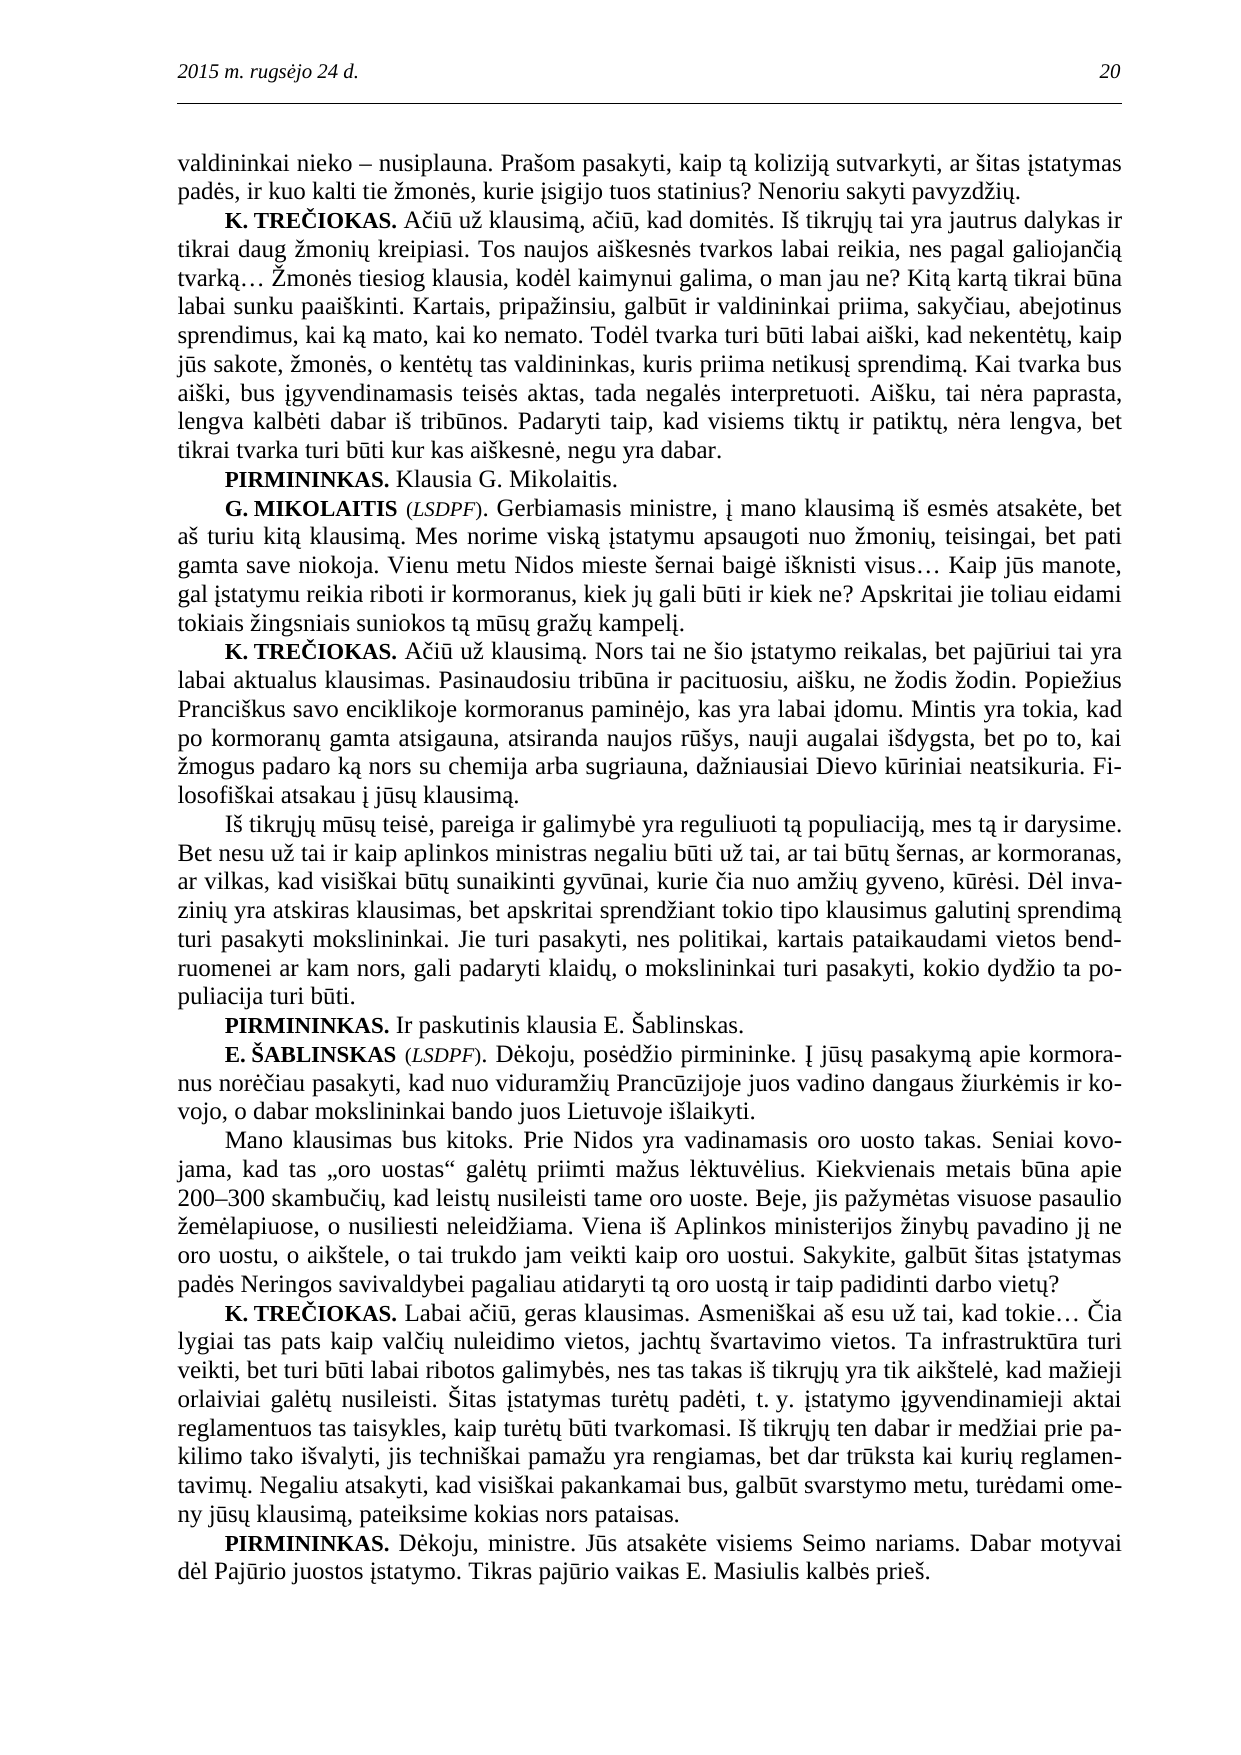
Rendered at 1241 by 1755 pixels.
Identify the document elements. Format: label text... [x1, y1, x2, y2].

text Ma­no klau­si­mas bus ki­toks. Prie Ni­dos yra va­di­na­ma­sis oro uos­to ta­kas. Se­niai ko­vo­jama, kad tas „oro uos­tas“ ga­lė­tų pri­im­ti ma­žus lėk­tu­vė­lius. Kiek­vie­nais me­tais bū­na apie 200–300 skam­bu­čių, kad leis­tų nu­si­leis­ti ta­me oro uos­te. Be­je, jis pa­žy­mė­tas vi­suo­se pa­sau­lio že­mė­la­piuo­se, o nu­si­lies­ti ne­lei­džia­ma. Vie­na iš Ap­lin­kos mi­nis­te­ri­jos ži­ny­bų pa­va­di­no jį ne oro uos­tu, o aikš­te­le, o tai truk­do jam veik­ti kaip oro uos­tui. Sa­ky­ki­te, gal­būt ši­tas įsta­ty­mas pa­dės Ne­rin­gos sa­vi­val­dy­bei pa­ga­liau ati­da­ry­ti tą oro uos­tą ir taip pa­di­din­ti dar­bo vie­tų? [177, 1125, 1122, 1298]
text K. TREČIOKAS. Ačiū už klau­si­mą. Nors tai ne šio įsta­ty­mo rei­ka­las, bet pa­jū­riui tai yra la­bai ak­tu­a­lus klau­si­mas. Pa­si­nau­do­siu tri­bū­na ir pa­ci­tuo­siu, aiš­ku, ne žo­dis žo­din. Po­pie­žius Pran­ciš­kus sa­vo en­cik­li­ko­je kor­mo­ra­nus pa­mi­nė­jo, kas yra la­bai įdo­mu. Min­tis yra to­kia, kad po kor­mo­ra­nų gam­ta at­si­gau­na, at­si­ran­da nau­jos rū­šys, nau­ji au­ga­lai iš­dygs­ta, bet po to, kai žmo­gus pa­da­ro ką nors su che­mi­ja ar­ba su­griau­na, daž­niau­siai Die­vo kū­ri­niai ne­at­si­ku­ria. Fi­lo­so­fiš­kai at­sa­kau į jū­sų klau­si­mą. [177, 636, 1122, 809]
text E. ŠABLINSKAS (LSDPF). Dė­ko­ju, po­sė­džio pir­mi­nin­ke. Į jū­sų pa­sa­ky­mą apie kor­mo­ra­nus no­rė­čiau pa­sa­ky­ti, kad nuo vi­du­ram­žių Pran­cū­zi­jo­je juos va­di­no dan­gaus žiur­kė­mis ir ko­vo­jo, o da­bar moks­li­nin­kai ban­do juos Lie­tu­vo­je iš­lai­ky­ti. [177, 1039, 1122, 1125]
text PIRMININKAS. Ir pas­ku­ti­nis klau­sia E. Šab­lins­kas. [177, 1010, 1122, 1039]
text PIRMININKAS. Dė­ko­ju, mi­nist­re. Jūs at­sa­kė­te vi­siems Sei­mo na­riams. Da­bar mo­ty­vai dėl Pa­jū­rio juos­tos įsta­ty­mo. Tik­ras pa­jū­rio vai­kas E. Ma­siu­lis kal­bės prieš. [177, 1528, 1122, 1585]
text Iš tik­rų­jų mū­sų tei­sė, pa­rei­ga ir ga­li­my­bė yra re­gu­liuo­ti tą po­pu­lia­ci­ją, mes tą ir da­ry­si­me. Bet ne­su už tai ir kaip ap­lin­kos mi­nist­ras ne­ga­liu bū­ti už tai, ar tai bū­tų šer­nas, ar kor­mo­ra­nas, ar vil­kas, kad vi­siš­kai bū­tų su­nai­kin­ti gy­vū­nai, ku­rie čia nuo am­žių gy­ve­no, kū­rė­si. Dėl in­va­zi­nių yra at­ski­ras klau­si­mas, bet ap­skri­tai spren­džiant to­kio ti­po klau­si­mus ga­lu­ti­nį spren­di­mą tu­ri pa­sa­ky­ti moks­li­nin­kai. Jie tu­ri pa­sa­ky­ti, nes po­li­ti­kai, kar­tais pa­tai­kau­da­mi vie­tos ben­d­ruo­me­nei ar kam nors, ga­li pa­da­ry­ti klai­dų, o moks­li­nin­kai tu­ri pa­sa­ky­ti, ko­kio dy­džio ta po­pu­lia­ci­ja tu­ri bū­ti. [177, 809, 1122, 1010]
text G. MIKOLAITIS (LSDPF). Ger­bia­ma­sis mi­nist­re, į ma­no klau­si­mą iš es­mės at­sa­kė­te, bet aš tu­riu ki­tą klau­si­mą. Mes no­ri­me vis­ką įsta­ty­mu ap­sau­go­ti nuo žmo­nių, tei­sin­gai, bet pa­ti gam­ta sa­ve nio­ko­ja. Vie­nu me­tu Ni­dos mies­te šer­nai bai­gė iš­knis­ti vi­sus… Kaip jūs ma­no­te, gal įsta­ty­mu reikia ri­bo­ti ir kor­mo­ra­nus, kiek jų ga­li bū­ti ir kiek ne­? Ap­skri­tai jie to­liau ei­da­mi to­kiais žings­niais su­nio­kos tą mū­sų gra­žų kam­pe­lį. [177, 493, 1122, 636]
text K. TREČIOKAS. Ačiū už klau­si­mą, ačiū, kad do­mi­tės. Iš tik­rų­jų tai yra jaut­rus da­ly­kas ir tik­rai daug žmo­nių krei­pia­si. Tos nau­jos aiš­kes­nės tvar­kos la­bai rei­kia, nes pa­gal ga­lio­jan­čią tvar­ką… Žmo­nės tie­siog klau­sia, ko­dėl kai­my­nui ga­li­ma, o man jau ne? Ki­tą kar­tą tik­rai bū­na la­bai sun­ku pa­aiš­kin­ti. Kar­tais, pri­pa­žin­siu, gal­būt ir val­di­nin­kai pri­ima, sa­ky­čiau, abe­jo­ti­nus spren­di­mus, kai ką ma­to, kai ko ne­ma­to. To­dėl tvar­ka tu­ri bū­ti la­bai aiš­ki, kad ne­ken­tė­tų, kaip jūs sa­ko­te, žmo­nės, o ken­tė­tų tas val­di­nin­kas, ku­ris pri­ima ne­ti­ku­sį spren­di­mą. Kai tvar­ka bus aiš­ki, bus įgy­ven­di­na­ma­sis tei­sės ak­tas, ta­da ne­ga­lės in­ter­pre­tuo­ti. Aiš­ku, tai nė­ra pa­pras­ta, leng­va kal­bė­ti da­bar iš tri­bū­nos. Pa­da­ry­ti taip, kad vi­siems tik­tų ir pa­tik­tų, nė­ra leng­va, bet tik­rai tvar­ka tu­ri bū­ti kur kas aiš­kes­nė, ne­gu yra da­bar. [177, 205, 1122, 464]
text PIRMININKAS. Klau­sia G. Mi­ko­lai­tis. [177, 464, 1122, 493]
text val­di­nin­kai nie­ko – nu­si­plau­na. Pra­šom pa­sa­ky­ti, kaip tą ko­li­zi­ją su­tvar­ky­ti, ar ši­tas įsta­ty­mas pa­dės, ir kuo kal­ti tie žmo­nės, ku­rie įsi­gi­jo tuos sta­ti­nius? Ne­no­riu sa­ky­ti pa­vyz­džių. [177, 148, 1122, 205]
text K. TREČIOKAS. La­bai ačiū, ge­ras klau­si­mas. As­me­niš­kai aš esu už tai, kad to­kie… Čia ly­giai tas pats kaip val­čių nu­lei­di­mo vie­tos, jach­tų švar­ta­vi­mo vie­tos. Ta in­fra­struk­tū­ra tu­ri veik­ti, bet tu­ri bū­ti la­bai ri­bo­tos ga­li­my­bės, nes tas ta­kas iš tik­rų­jų yra tik aikš­te­lė, kad ma­žie­ji or­lai­viai ga­lė­tų nu­si­leis­ti. Ši­tas įsta­ty­mas tu­rė­tų pa­dė­ti, t. y. įsta­ty­mo įgy­ven­di­na­mie­ji ak­tai reg­la­men­tuos tas tai­syk­les, kaip tu­rė­tų bū­ti tvar­ko­ma­si. Iš tik­rų­jų ten da­bar ir me­džiai prie pa­ki­li­mo ta­ko iš­va­ly­ti, jis tech­niš­kai pa­ma­žu yra ren­gia­mas, bet dar trūks­ta kai ku­rių reg­la­men­ta­vi­mų. Ne­ga­liu at­sa­ky­ti, kad vi­siš­kai pa­kan­ka­mai bus, gal­būt svars­ty­mo me­tu, tu­rė­da­mi ome­ny jū­sų klau­si­mą, pa­teik­si­me ko­kias nors pa­tai­sas. [177, 1298, 1122, 1528]
